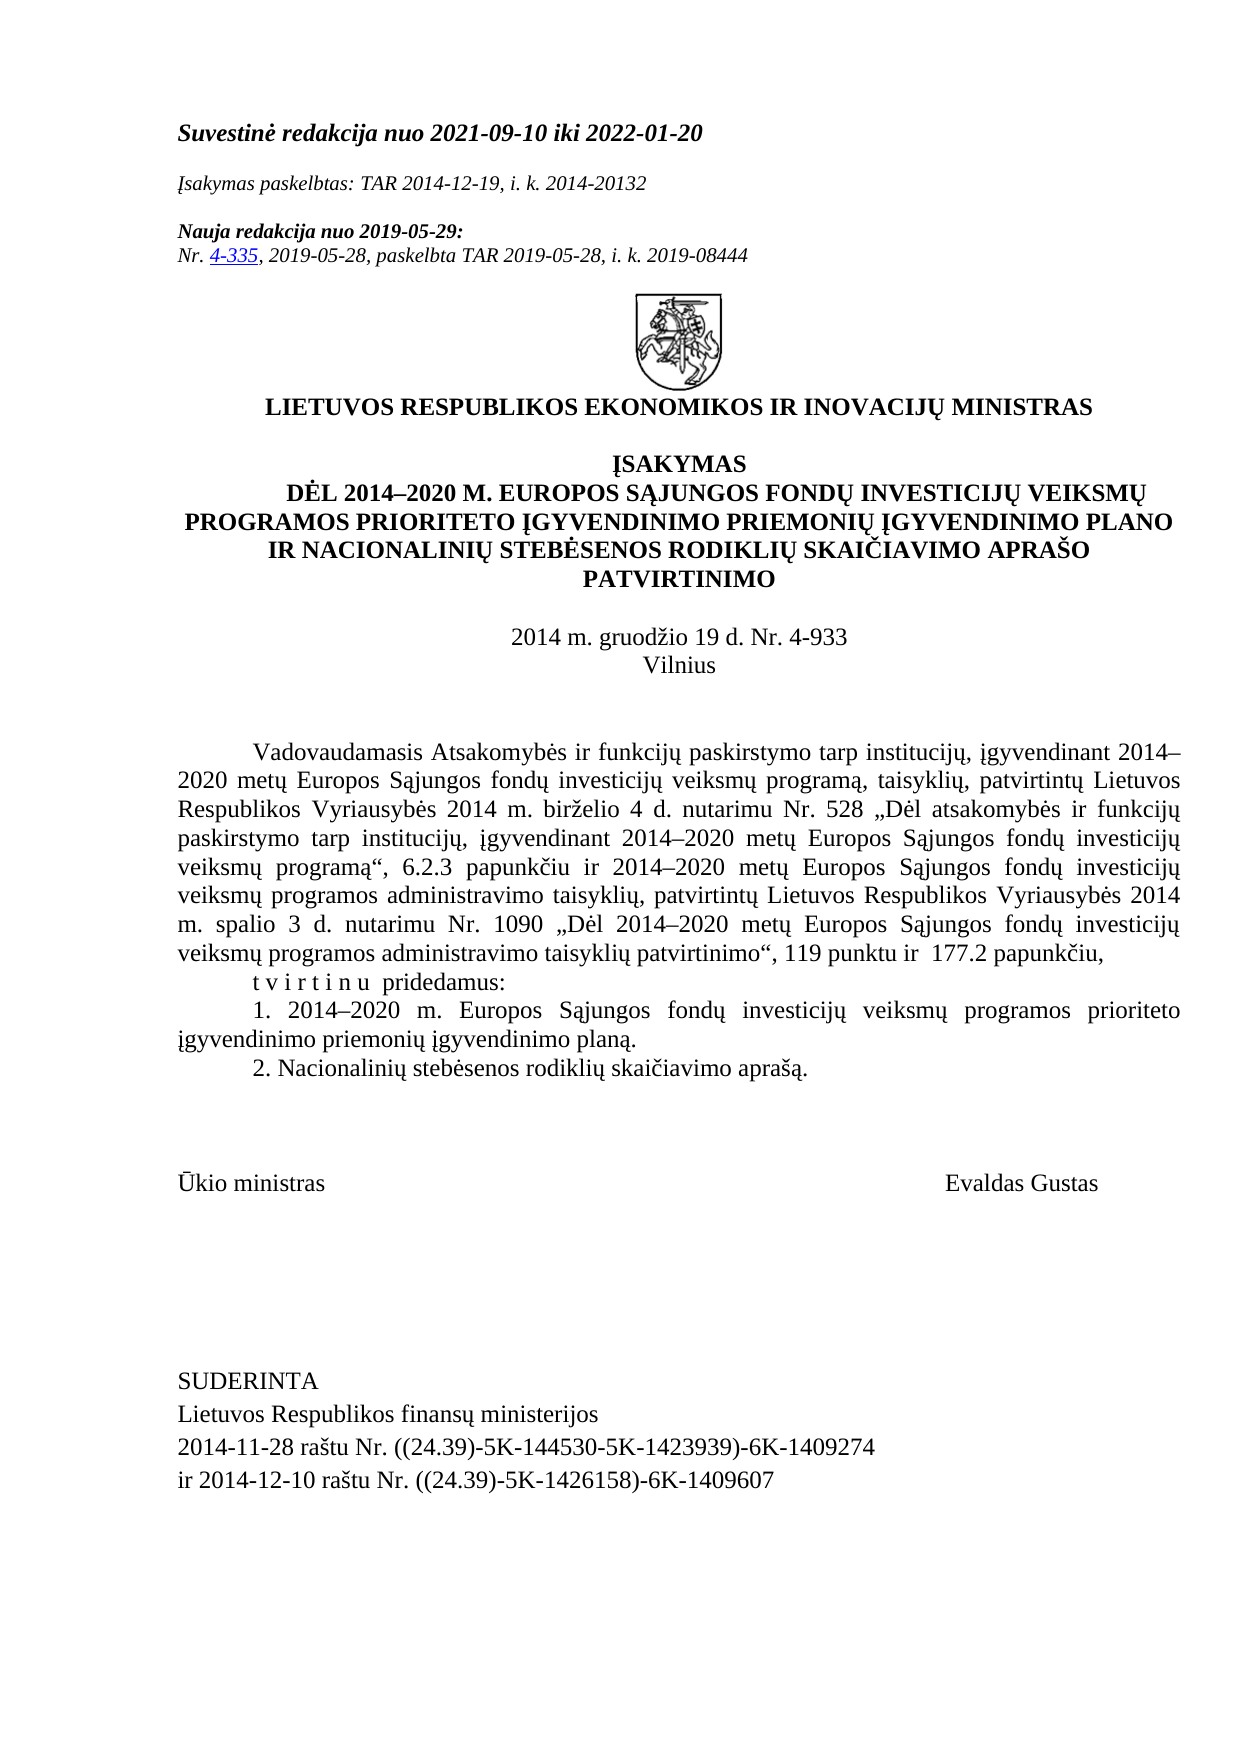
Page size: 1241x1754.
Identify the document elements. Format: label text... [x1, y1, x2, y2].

text 2014-11-28 raštu Nr. ((24.39)-5K-144530-5K-1423939)-6K-1409274 [177, 1432, 1181, 1461]
text 2014 m. gruodžio 19 d. Nr. 4-933 [177, 622, 1181, 650]
text dėl 2014–2020 m. europos sąjungos fondų investicijų veiksmų programos prioriteto įgyvendinimo priemonių įgyvendinimo plano ir Nacionalinių stebėsenos rodiklių skaičiavimo aprašo patvirtinimo [177, 478, 1181, 593]
text Nr. 4-335, 2019-05-28, paskelbta TAR 2019-05-28, i. k. 2019-08444 [177, 243, 1181, 267]
text 1. 2014–2020 m. Europos Sąjungos fondų investicijų veiksmų programos prioriteto įgyvendinimo priemonių įgyvendinimo planą. [177, 995, 1181, 1053]
text ĮSAKYMAS [177, 449, 1181, 478]
text Vadovaudamasis Atsakomybės ir funkcijų paskirstymo tarp institucijų, įgyvendinant 2014–2020 metų Europos Sąjungos fondų investicijų veiksmų programą, taisyklių, patvirtintų Lietuvos Respublikos Vyriausybės 2014 m. birželio 4 d. nutarimu Nr. 528 „Dėl atsakomybės ir funkcijų paskirstymo tarp institucijų, įgyvendinant 2014–2020 metų Europos Sąjungos fondų investicijų veiksmų programą“, 6.2.3 papunkčiu ir 2014–2020 metų Europos Sąjungos fondų investicijų veiksmų programos administravimo taisyklių, patvirtintų Lietuvos Respublikos Vyriausybės 2014 m. spalio 3 d. nutarimu Nr. 1090 „Dėl 2014–2020 metų Europos Sąjungos fondų investicijų veiksmų programos administravimo taisyklių patvirtinimo“, 119 punktu ir 177.2 papunkčiu, [177, 737, 1181, 967]
text Suvestinė redakcija nuo 2021-09-10 iki 2022-01-20 [177, 118, 1181, 147]
text SUDERINTA [177, 1366, 1181, 1395]
text 2. Nacionalinių stebėsenos rodiklių skaičiavimo aprašą. [252, 1053, 1181, 1082]
text Nauja redakcija nuo 2019-05-29: [177, 219, 1181, 243]
text Vilnius [177, 650, 1181, 679]
text Ūkio ministras Evaldas Gustas [177, 1168, 1181, 1197]
text ir 2014-12-10 raštu Nr. ((24.39)-5K-1426158)-6K-1409607 [177, 1465, 1181, 1494]
text t v i r t i n u pridedamus: [177, 967, 1181, 995]
text LIETUVOS RESPUBLIKOS EKONOMIKOS IR INOVACIJŲ MINISTRAS [177, 392, 1181, 420]
text Įsakymas paskelbtas: TAR 2014-12-19, i. k. 2014-20132 [177, 171, 1181, 195]
text Lietuvos Respublikos finansų ministerijos [177, 1399, 1181, 1428]
